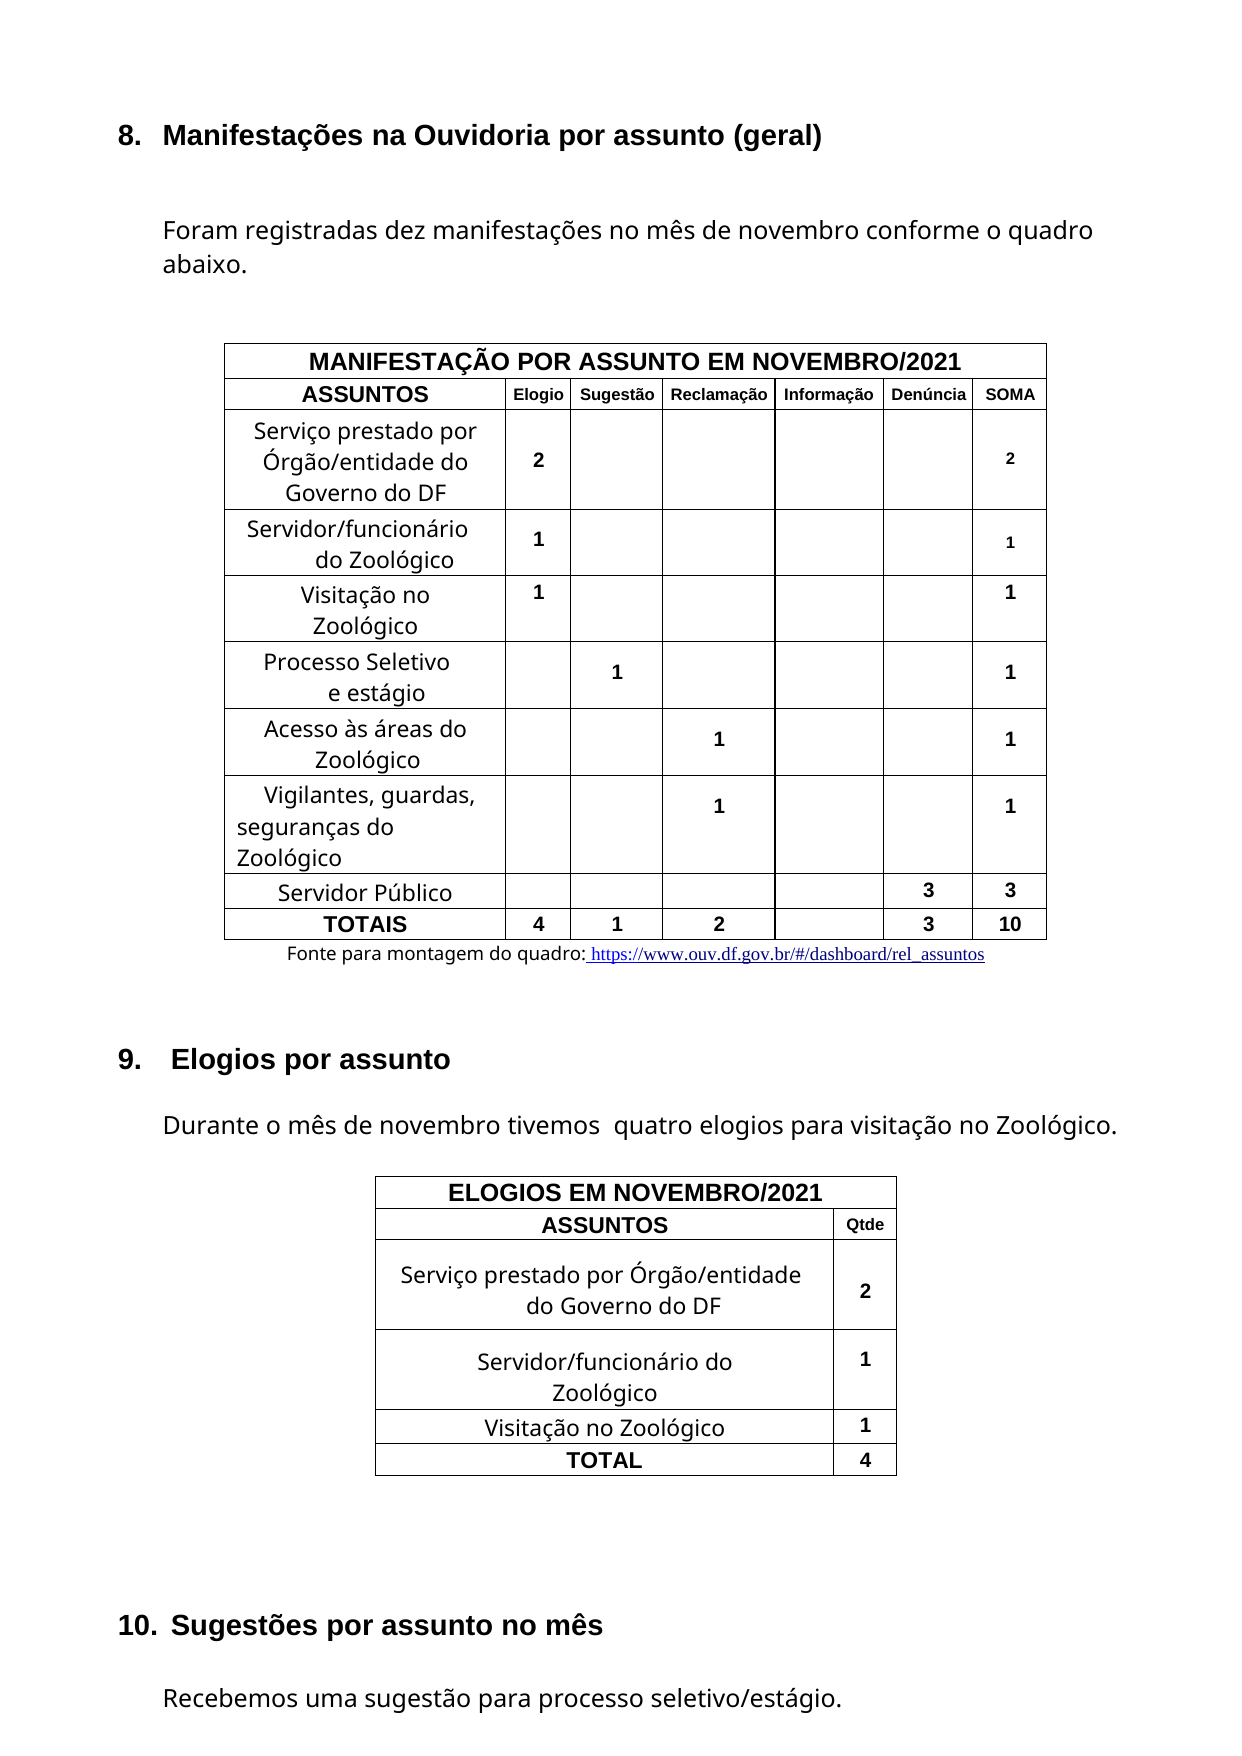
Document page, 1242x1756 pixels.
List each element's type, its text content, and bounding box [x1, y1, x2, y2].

table_cell Visitação no Zoológico [225, 576, 505, 641]
table_cell [506, 642, 570, 708]
table_cell TOTAL [376, 1444, 833, 1474]
table_cell Visitação no Zoológico [376, 1410, 833, 1443]
table_cell Serviço prestado por Órgão/entidade do Governo do DF [225, 410, 505, 508]
table_cell [884, 776, 972, 873]
table_cell 1 [834, 1410, 896, 1443]
table_cell 1 [506, 576, 570, 641]
table_cell Acesso às áreas do Zoológico [225, 709, 505, 775]
table_cell Elogio [506, 379, 570, 409]
table_cell 10 [973, 909, 1046, 939]
table_cell 2 [834, 1240, 896, 1328]
table_cell 1 [663, 776, 774, 873]
table_cell 3 [884, 909, 972, 939]
text Foram registradas dez manifestações no mês de novembro conforme o quadro abaixo. [162, 212, 1177, 281]
table_cell [884, 642, 972, 708]
table_cell [776, 709, 883, 775]
table_cell 1 [973, 642, 1046, 708]
table_cell ASSUNTOS [376, 1209, 833, 1239]
table_cell 1 [973, 776, 1046, 873]
table_cell [776, 776, 883, 873]
table_cell SOMA [973, 379, 1046, 409]
text Recebemos uma sugestão para processo seletivo/estágio. [162, 1680, 1177, 1714]
table_cell 1 [973, 510, 1046, 575]
table_cell Reclamação [663, 379, 774, 409]
table_cell [663, 510, 774, 575]
table_cell 4 [834, 1444, 896, 1474]
table_cell [663, 410, 774, 508]
table_cell Servidor/funcionário do Zoológico [225, 510, 505, 575]
table_cell [663, 642, 774, 708]
table_cell 3 [884, 874, 972, 908]
table_cell [571, 510, 662, 575]
table_cell Denúncia [884, 379, 972, 409]
text Durante o mês de novembro tivemos quatro elogios para visitação no Zoológico. [162, 1108, 1177, 1142]
table_cell [506, 776, 570, 873]
table_cell [571, 709, 662, 775]
table_cell [506, 709, 570, 775]
table_cell 1 [506, 510, 570, 575]
table_cell [884, 576, 972, 641]
table_cell [663, 874, 774, 908]
table_cell 2 [973, 410, 1046, 508]
table_cell [776, 642, 883, 708]
table_cell 1 [663, 709, 774, 775]
table_cell 3 [973, 874, 1046, 908]
table_cell [776, 510, 883, 575]
table_cell 2 [506, 410, 570, 508]
list Elogios por assunto [118, 1042, 1177, 1076]
table_cell [571, 874, 662, 908]
table_cell 1 [571, 909, 662, 939]
table_cell [776, 576, 883, 641]
table_cell [571, 410, 662, 508]
table_cell [571, 776, 662, 873]
table_cell ASSUNTOS [225, 379, 505, 409]
table_header MANIFESTAÇÃO POR ASSUNTO EM NOVEMBRO/2021 [225, 344, 1046, 377]
table_cell Servidor Público [225, 874, 505, 908]
table_cell Processo Seletivo e estágio [225, 642, 505, 708]
table_cell [663, 576, 774, 641]
table_cell [571, 576, 662, 641]
table_cell 1 [973, 709, 1046, 775]
table_cell Sugestão [571, 379, 662, 409]
table_cell Vigilantes, guardas, seguranças do Zoológico [225, 776, 505, 873]
table_cell [884, 410, 972, 508]
table_cell 2 [663, 909, 774, 939]
list Manifestações na Ouvidoria por assunto (geral) [118, 118, 1177, 152]
table_cell 4 [506, 909, 570, 939]
table_cell Servidor/funcionário do Zoológico [376, 1330, 833, 1408]
table_cell 1 [571, 642, 662, 708]
table_cell [776, 874, 883, 908]
table_cell 1 [973, 576, 1046, 641]
table_cell [776, 909, 883, 939]
table_cell [776, 410, 883, 508]
list Sugestões por assunto no mês [118, 1608, 1177, 1641]
table_header ELOGIOS EM NOVEMBRO/2021 [376, 1177, 896, 1208]
text Fonte para montagem do quadro: https://www.ouv.df.gov.br/#/dashboard/rel_assuntos [158, 940, 1113, 966]
table_cell 1 [834, 1330, 896, 1408]
table_cell Qtde [834, 1209, 896, 1239]
table_cell [884, 709, 972, 775]
table_cell Informação [776, 379, 883, 409]
table_cell Serviço prestado por Órgão/entidade do Governo do DF [376, 1240, 833, 1328]
table_cell [506, 874, 570, 908]
table_cell [884, 510, 972, 575]
table_cell TOTAIS [225, 909, 505, 939]
